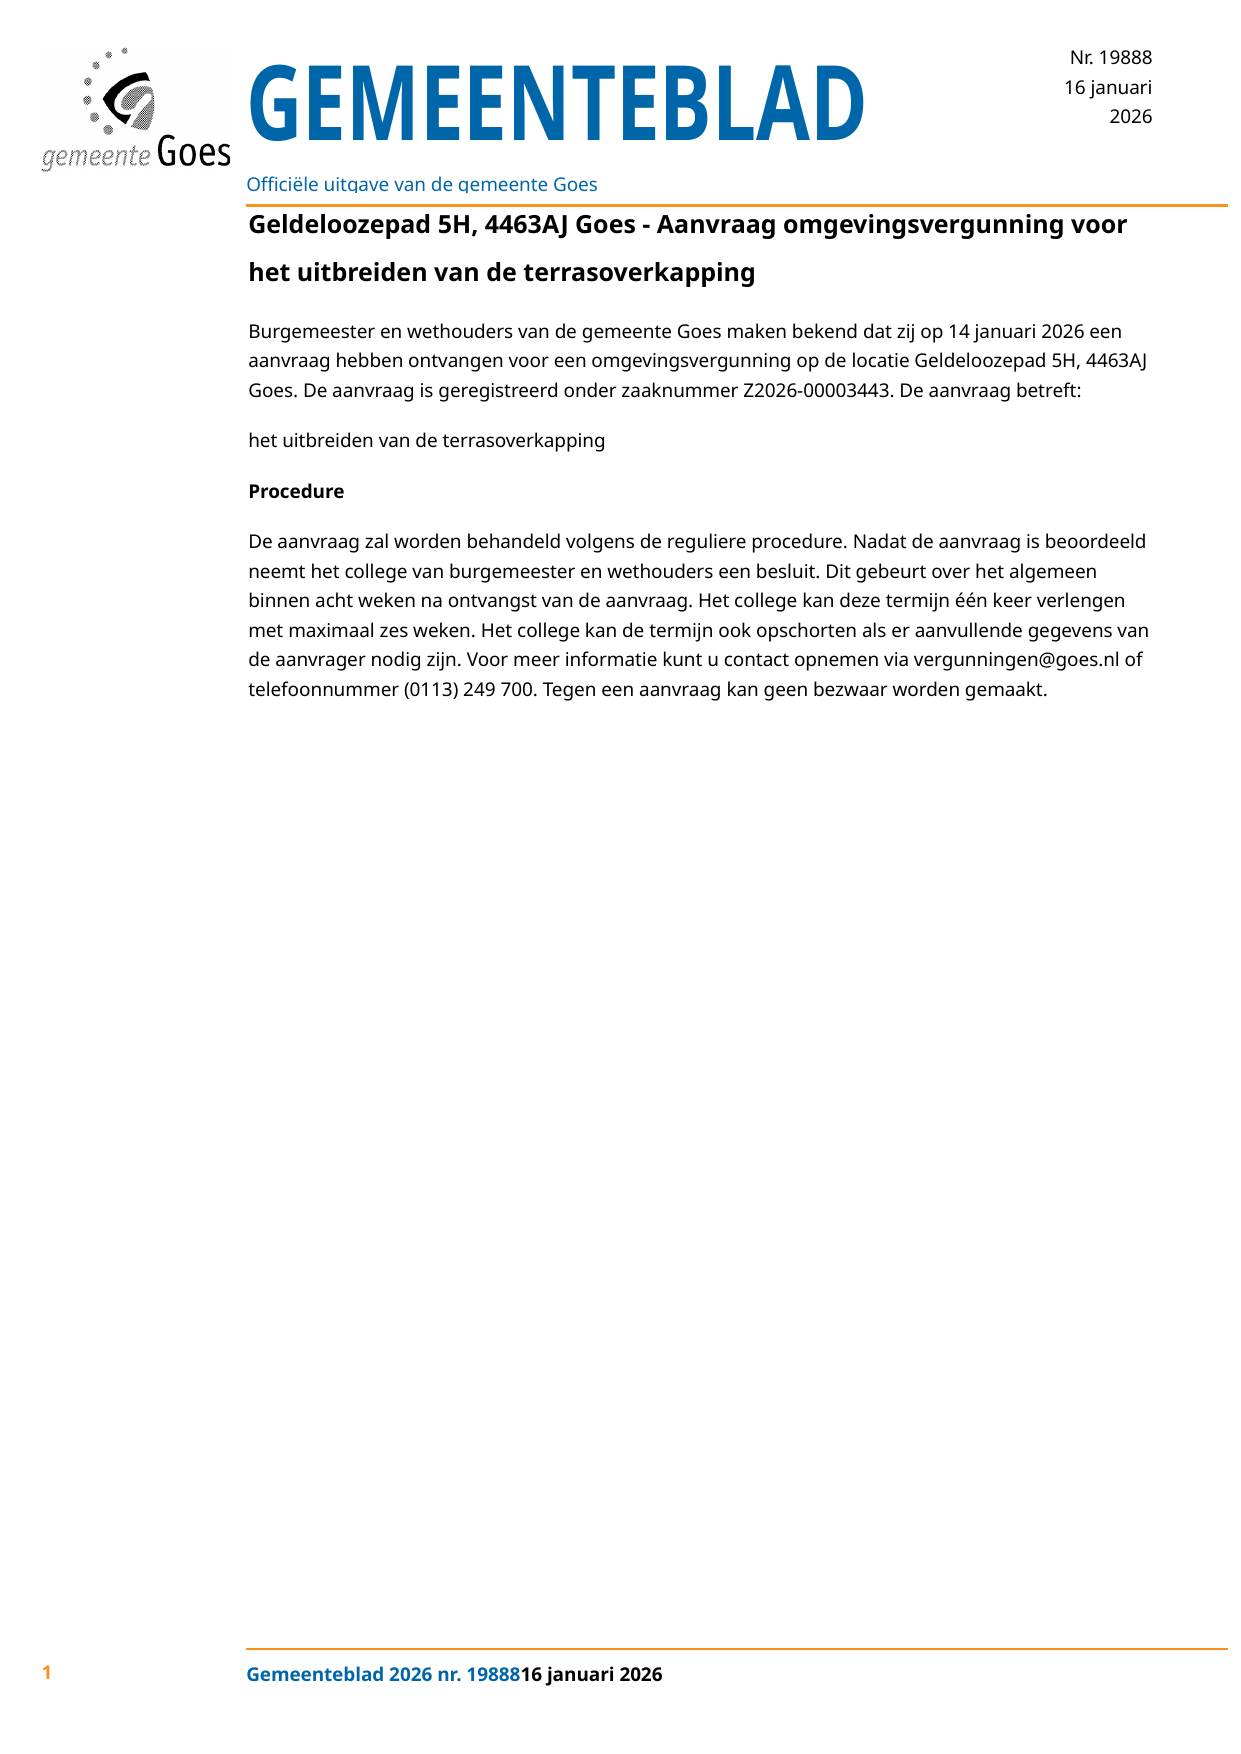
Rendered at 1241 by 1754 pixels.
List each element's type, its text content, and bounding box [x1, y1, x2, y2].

text Burgemeester en wethouders van de gemeente Goes maken bekend dat zij op 14 januari 2026 een aanvraag hebben ontvangen voor een omgevingsvergunning op de locatie Geldeloozepad 5H, 4463AJ Goes. De aanvraag is geregistreerd onder zaaknummer Z2026-00003443. De aanvraag betreft: [248, 318, 1152, 403]
text Procedure [248, 478, 1152, 504]
picture [41, 47, 231, 172]
text Geldeloozepad 5H, 4463AJ Goes - Aanvraag omgevingsvergunning voor het uitbreiden van de terrasoverkapping [248, 207, 1152, 288]
text De aanvraag zal worden behandeld volgens de reguliere procedure. Nadat de aanvraag is beoordeeld neemt het college van burgemeester en wethouders een besluit. Dit gebeurt over het algemeen binnen acht weken na ontvangst van de aanvraag. Het college kan deze termijn één keer verlengen met maximaal zes weken. Het college kan de termijn ook opschorten als er aanvullende gegevens van de aanvrager nodig zijn. Voor meer informatie kunt u contact opnemen via vergunningen@goes.nl of telefoonnummer (0113) 249 700. Tegen een aanvraag kan geen bezwaar worden gemaakt. [248, 528, 1152, 702]
text het uitbreiden van de terrasoverkapping [248, 427, 1152, 453]
